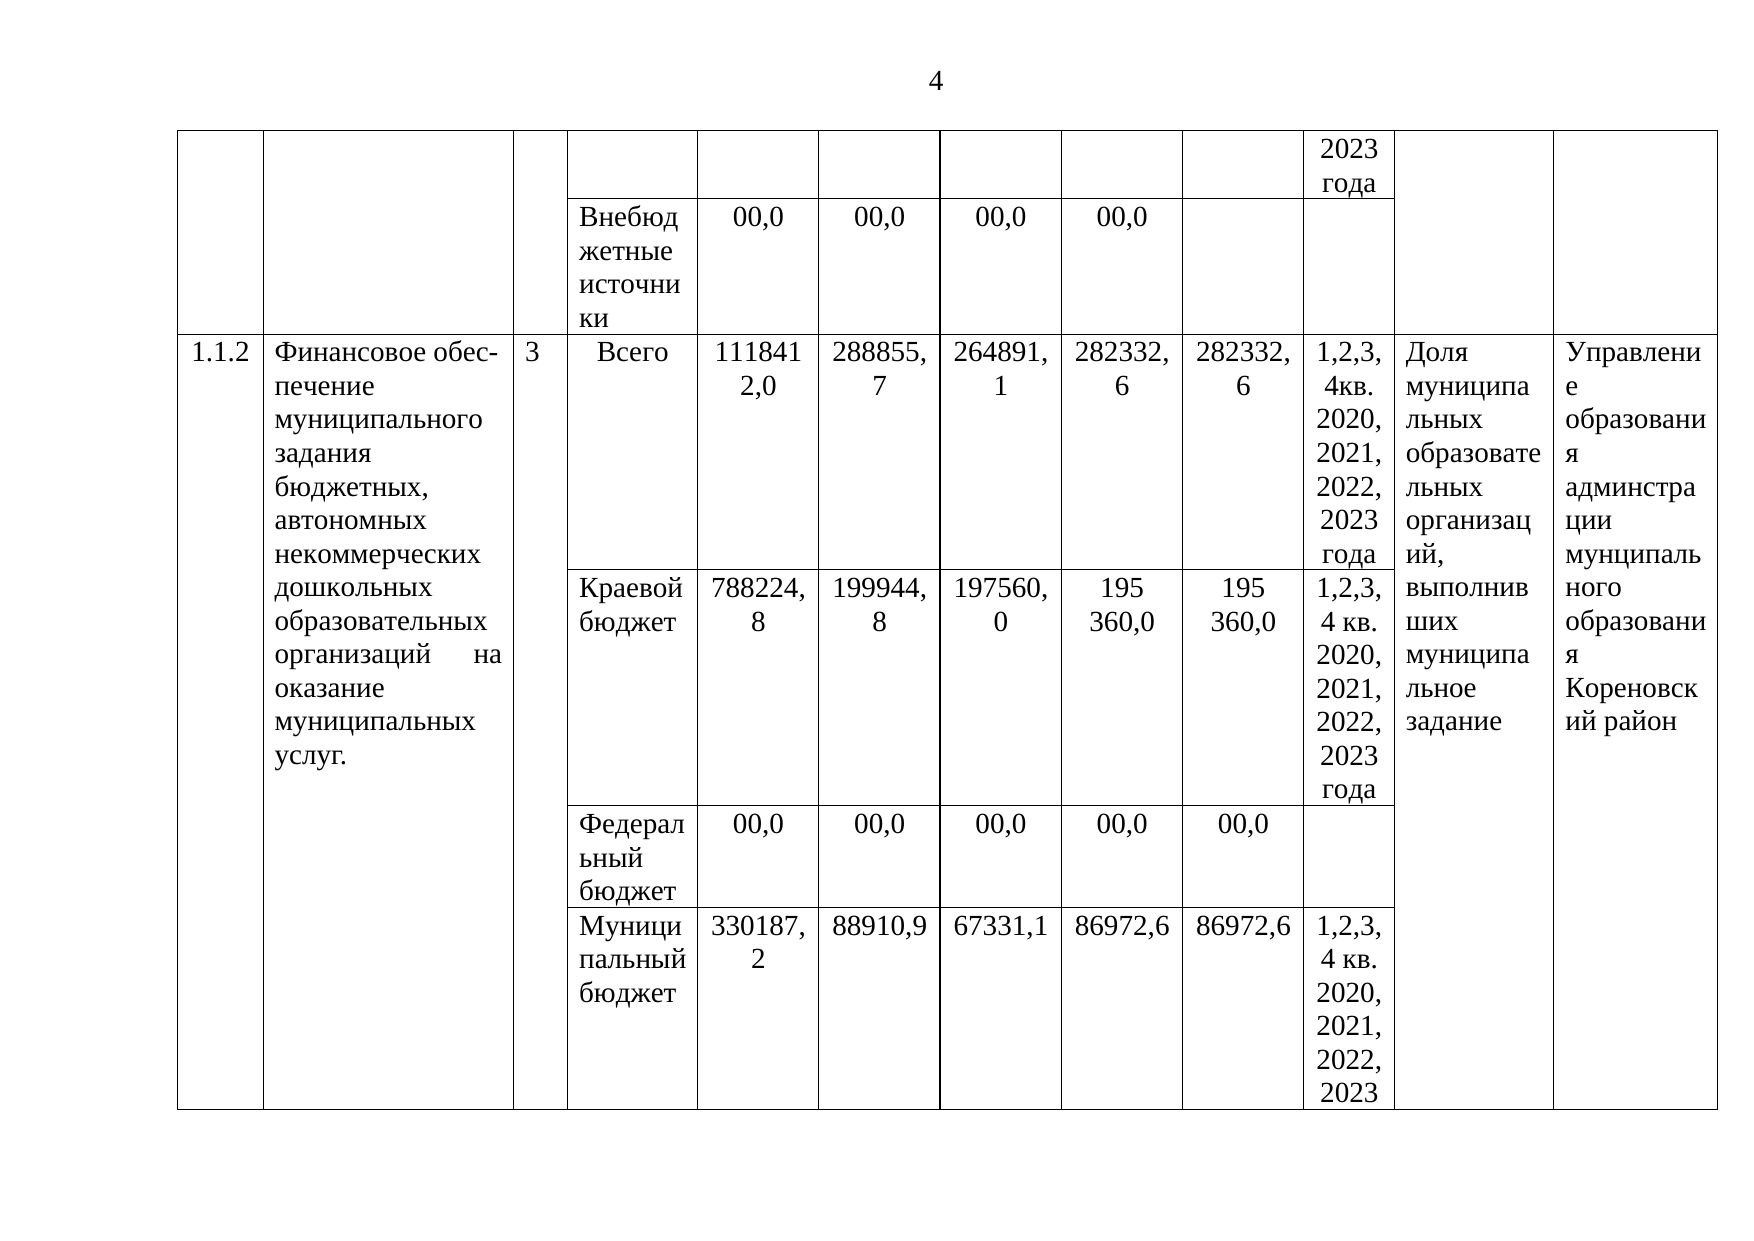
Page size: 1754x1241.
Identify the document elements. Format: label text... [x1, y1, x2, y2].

table_cell 264891,1 [941, 335, 1061, 569]
table_header [1554, 131, 1717, 333]
table_cell 1118412,0 [698, 335, 818, 569]
table_header [698, 131, 818, 198]
table_cell 195 360,0 [1183, 570, 1303, 805]
table_cell 199944,8 [819, 570, 939, 805]
table_header [1062, 131, 1182, 198]
table_cell 1,2,3,4 кв. 2020, 2021, 2022, 2023 [1304, 908, 1394, 1109]
table_cell 00,0 [941, 806, 1061, 907]
table_cell 86972,6 [1183, 908, 1303, 1109]
table_cell Муниципальный бюджет [568, 908, 697, 1109]
table_cell 330187,2 [698, 908, 818, 1109]
table_cell 00,0 [1183, 806, 1303, 907]
table_header [1183, 131, 1303, 198]
table_cell Управление образования админстрации мунципального образования Кореновский район [1554, 335, 1717, 1109]
table_cell 00,0 [1062, 806, 1182, 907]
table_cell 1.1.2 [178, 335, 263, 1109]
table_cell Федерал ьный бюджет [568, 806, 697, 907]
table_cell 00,0 [1062, 199, 1182, 333]
table_header [514, 131, 567, 333]
table_cell 3 [514, 335, 567, 1109]
table_header [568, 131, 697, 198]
table_cell [1304, 199, 1394, 333]
table_cell 282332,6 [1062, 335, 1182, 569]
table_cell 86972,6 [1062, 908, 1182, 1109]
table_header 2023 года [1304, 131, 1394, 198]
table_cell 288855,7 [819, 335, 939, 569]
table_cell Всего [568, 335, 697, 569]
table_header [178, 131, 263, 333]
table_cell Доля муниципальных образовательных организаций, выполнивших муниципальное задание [1395, 335, 1553, 1109]
table_cell 00,0 [819, 806, 939, 907]
table_cell 1,2,3,4 кв. 2020, 2021, 2022, 2023 года [1304, 570, 1394, 805]
table_cell 00,0 [941, 199, 1061, 333]
table_cell 788224,8 [698, 570, 818, 805]
text 4 [177, 63, 1695, 97]
table_cell 195 360,0 [1062, 570, 1182, 805]
table_cell Финансовое обес- печение муниципального задания бюджетных, автономных некоммерческих дошкольных образовательных организаций на оказание муниципальных услуг. [264, 335, 513, 1109]
table_header [264, 131, 513, 333]
table_cell 282332,6 [1183, 335, 1303, 569]
table_header [819, 131, 939, 198]
table_header [941, 131, 1061, 198]
table_cell [1304, 806, 1394, 907]
table_cell 00,0 [819, 199, 939, 333]
table_cell 00,0 [698, 806, 818, 907]
table_cell 197560,0 [941, 570, 1061, 805]
table_cell [1183, 199, 1303, 333]
table_header [1395, 131, 1553, 333]
table_cell 00,0 [698, 199, 818, 333]
table_cell 67331,1 [941, 908, 1061, 1109]
table_cell 1,2,3,4кв. 2020, 2021, 2022, 2023 года [1304, 335, 1394, 569]
table_cell Краевой бюджет [568, 570, 697, 805]
table_cell Внебюд жетные источни ки [568, 199, 697, 333]
table_cell 88910,9 [819, 908, 939, 1109]
